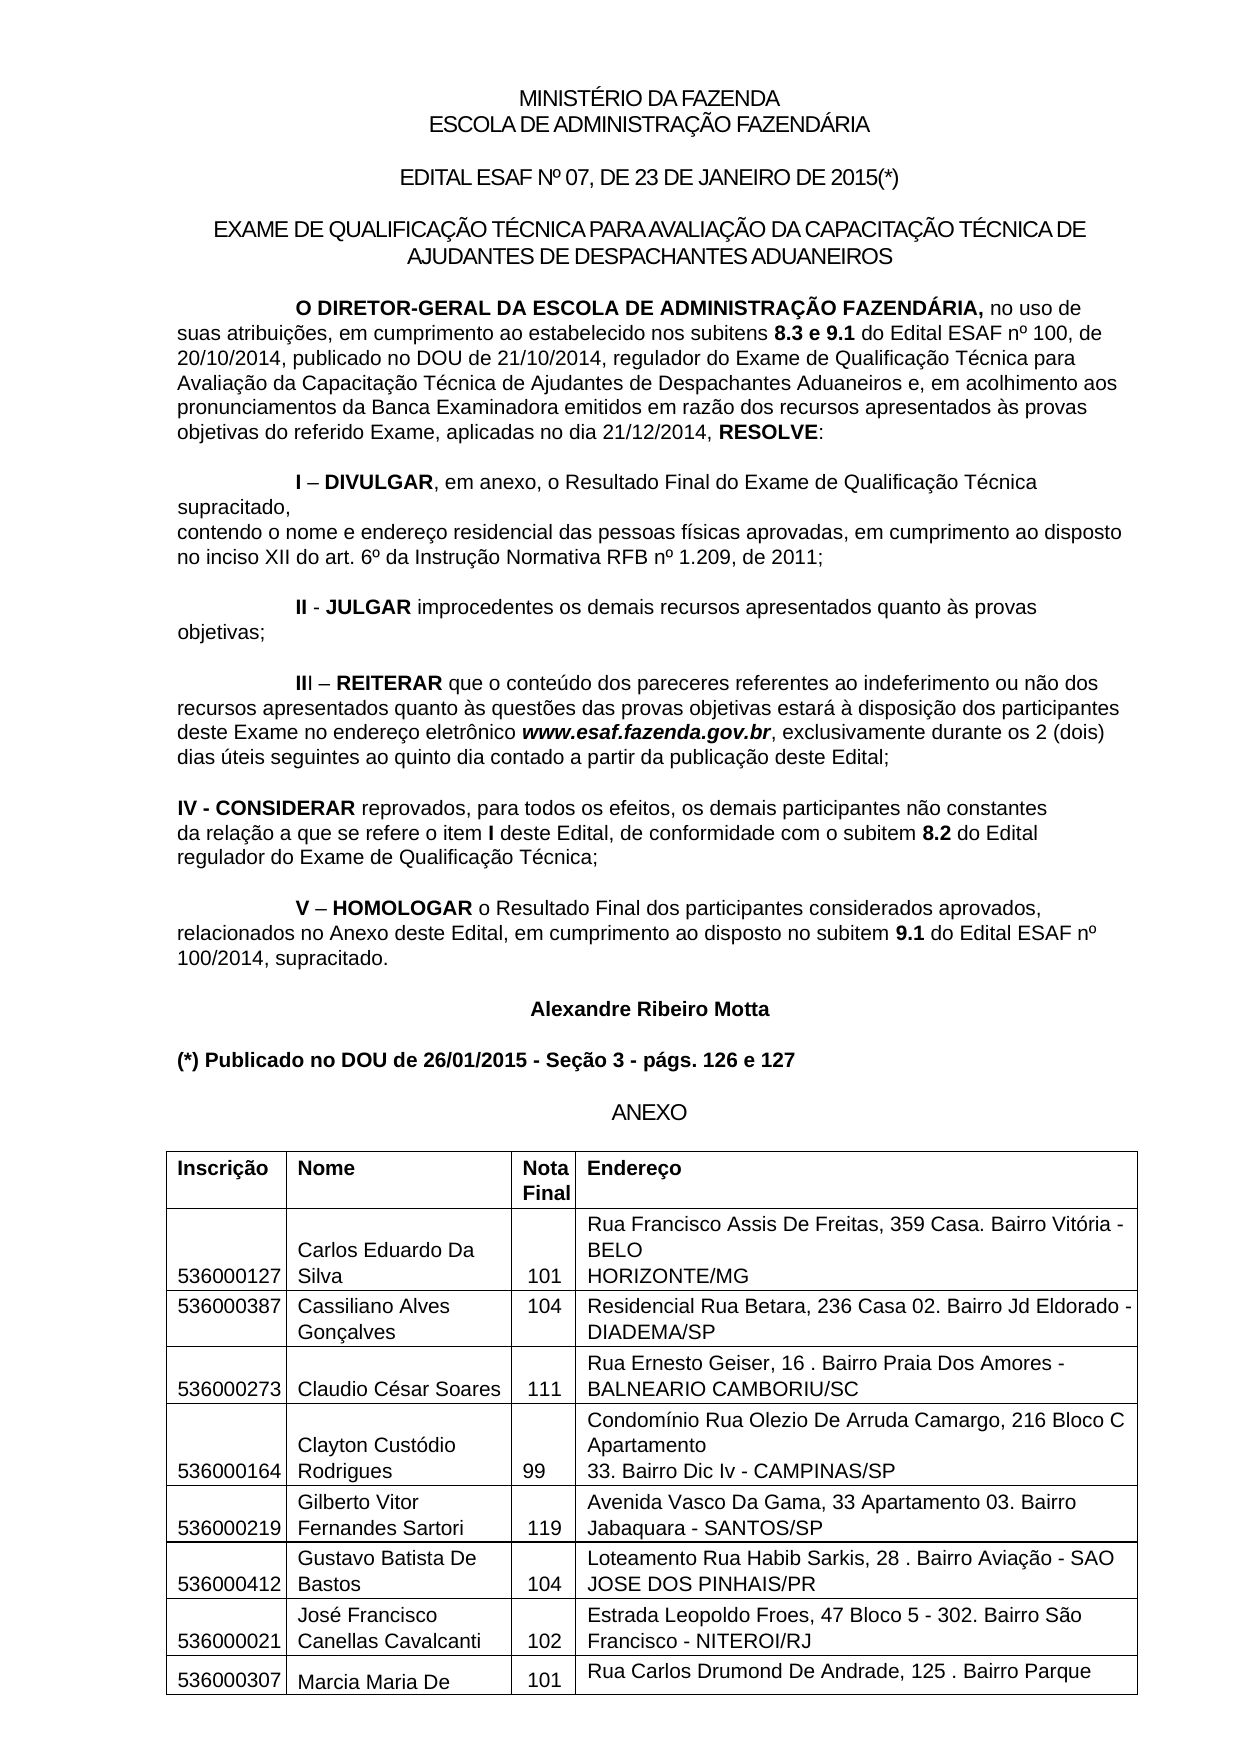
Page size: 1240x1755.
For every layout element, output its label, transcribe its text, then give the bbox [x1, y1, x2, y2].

table_cell 101 [512, 1209, 575, 1289]
table_header Inscrição [167, 1152, 286, 1207]
table_cell 536000164 [167, 1404, 286, 1485]
subtitle O DIRETOR-GERAL DA ESCOLA DE ADMINISTRAÇÃO FAZENDÁRIA, no uso de [177, 296, 1123, 319]
text suas atribuições, em cumprimento ao estabelecido nos subitens 8.3 e 9.1 do Edital ESAF nº 100, de 20/10/2014, publicado no DOU de 21/10/2014, regulador do Exame de Qualificação Técnica para Avaliação da Capacitação Técnica de Ajudantes de Despachantes Aduaneiros e, em acolhimento aos pronunciamentos da Banca Examinadora emitidos em razão dos recursos apresentados às provas objetivas do referido Exame, aplicadas no dia 21/12/2014, RESOLVE: [177, 321, 1123, 443]
text I – DIVULGAR, em anexo, o Resultado Final do Exame de Qualificação Técnica supracitado, [177, 470, 1123, 519]
table_cell Loteamento Rua Habib Sarkis, 28 . Bairro Aviação - SAO JOSE DOS PINHAIS/PR [576, 1543, 1137, 1598]
table_cell 536000412 [167, 1543, 286, 1598]
table_cell 536000021 [167, 1599, 286, 1654]
table_cell 104 [512, 1291, 575, 1346]
table_cell 536000127 [167, 1209, 286, 1289]
text MINISTÉRIO DA FAZENDA [177, 85, 1122, 111]
table_cell Condomínio Rua Olezio De Arruda Camargo, 216 Bloco C Apartamento 33. Bairro Dic Iv - CAMPINAS/SP [576, 1404, 1137, 1485]
text ESCOLA DE ADMINISTRAÇÃO FAZENDÁRIA [177, 111, 1122, 137]
table_header Nota Final [512, 1152, 575, 1207]
table_cell 536000273 [167, 1347, 286, 1403]
table_cell Claudio César Soares [287, 1347, 511, 1403]
table_header Nome [287, 1152, 511, 1207]
table_cell 99 [512, 1404, 575, 1485]
text EXAME DE QUALIFICAÇÃO TÉCNICA PARA AVALIAÇÃO DA CAPACITAÇÃO TÉCNICA DE AJUDANTES DE DESPACHANTES ADUANEIROS [177, 216, 1122, 269]
text III – REITERAR que o conteúdo dos pareceres referentes ao indeferimento ou não dos [177, 671, 1123, 694]
table_cell Clayton Custódio Rodrigues [287, 1404, 511, 1485]
text ANEXO [177, 1099, 1122, 1125]
table_cell 119 [512, 1486, 575, 1541]
text (*) Publicado no DOU de 26/01/2015 - Seção 3 - págs. 126 e 127 [177, 1048, 1123, 1072]
table_cell Rua Carlos Drumond De Andrade, 125 . Bairro Parque [576, 1656, 1137, 1694]
text II - JULGAR improcedentes os demais recursos apresentados quanto às provas objetivas; [177, 595, 1123, 644]
table_cell Gustavo Batista De Bastos [287, 1543, 511, 1598]
table_cell 536000307 [167, 1656, 286, 1694]
table_cell 104 [512, 1543, 575, 1598]
table_cell Avenida Vasco Da Gama, 33 Apartamento 03. Bairro Jabaquara - SANTOS/SP [576, 1486, 1137, 1541]
text IV - CONSIDERAR reprovados, para todos os efeitos, os demais participantes não constantes [177, 796, 1123, 819]
table_header Endereço [576, 1152, 1137, 1207]
table_cell 536000387 [167, 1291, 286, 1346]
table_cell 102 [512, 1599, 575, 1654]
text da relação a que se refere o item I deste Edital, de conformidade com o subitem 8.2 do Edital regulador do Exame de Qualificação Técnica; [177, 821, 1123, 869]
table_cell Cassiliano Alves Gonçalves [287, 1291, 511, 1346]
text EDITAL ESAF Nº 07, DE 23 DE JANEIRO DE 2015(*) [177, 164, 1122, 190]
table_cell Rua Ernesto Geiser, 16 . Bairro Praia Dos Amores - BALNEARIO CAMBORIU/SC [576, 1347, 1137, 1403]
table_cell Residencial Rua Betara, 236 Casa 02. Bairro Jd Eldorado - DIADEMA/SP [576, 1291, 1137, 1346]
text Alexandre Ribeiro Motta [177, 996, 1122, 1020]
table_cell Gilberto Vitor Fernandes Sartori [287, 1486, 511, 1541]
table_cell Carlos Eduardo Da Silva [287, 1209, 511, 1289]
text contendo o nome e endereço residencial das pessoas físicas aprovadas, em cumprimento ao disposto no inciso XII do art. 6º da Instrução Normativa RFB nº 1.209, de 2011; [177, 520, 1123, 568]
table_cell 101 [512, 1656, 575, 1694]
table_cell 536000219 [167, 1486, 286, 1541]
text V – HOMOLOGAR o Resultado Final dos participantes considerados aprovados, [177, 896, 1123, 920]
table_cell 111 [512, 1347, 575, 1403]
table_cell Estrada Leopoldo Froes, 47 Bloco 5 - 302. Bairro São Francisco - NITEROI/RJ [576, 1599, 1137, 1654]
table_cell Marcia Maria De [287, 1656, 511, 1694]
table_cell Rua Francisco Assis De Freitas, 359 Casa. Bairro Vitória - BELO HORIZONTE/MG [576, 1209, 1137, 1289]
text relacionados no Anexo deste Edital, em cumprimento ao disposto no subitem 9.1 do Edital ESAF nº 100/2014, supracitado. [177, 921, 1123, 969]
table_cell José Francisco Canellas Cavalcanti [287, 1599, 511, 1654]
text recursos apresentados quanto às questões das provas objetivas estará à disposição dos participantes deste Exame no endereço eletrônico www.esaf.fazenda.gov.br, exclusivamente durante os 2 (dois) dias úteis seguintes ao quinto dia contado a partir da publicação deste Edital; [177, 696, 1123, 769]
